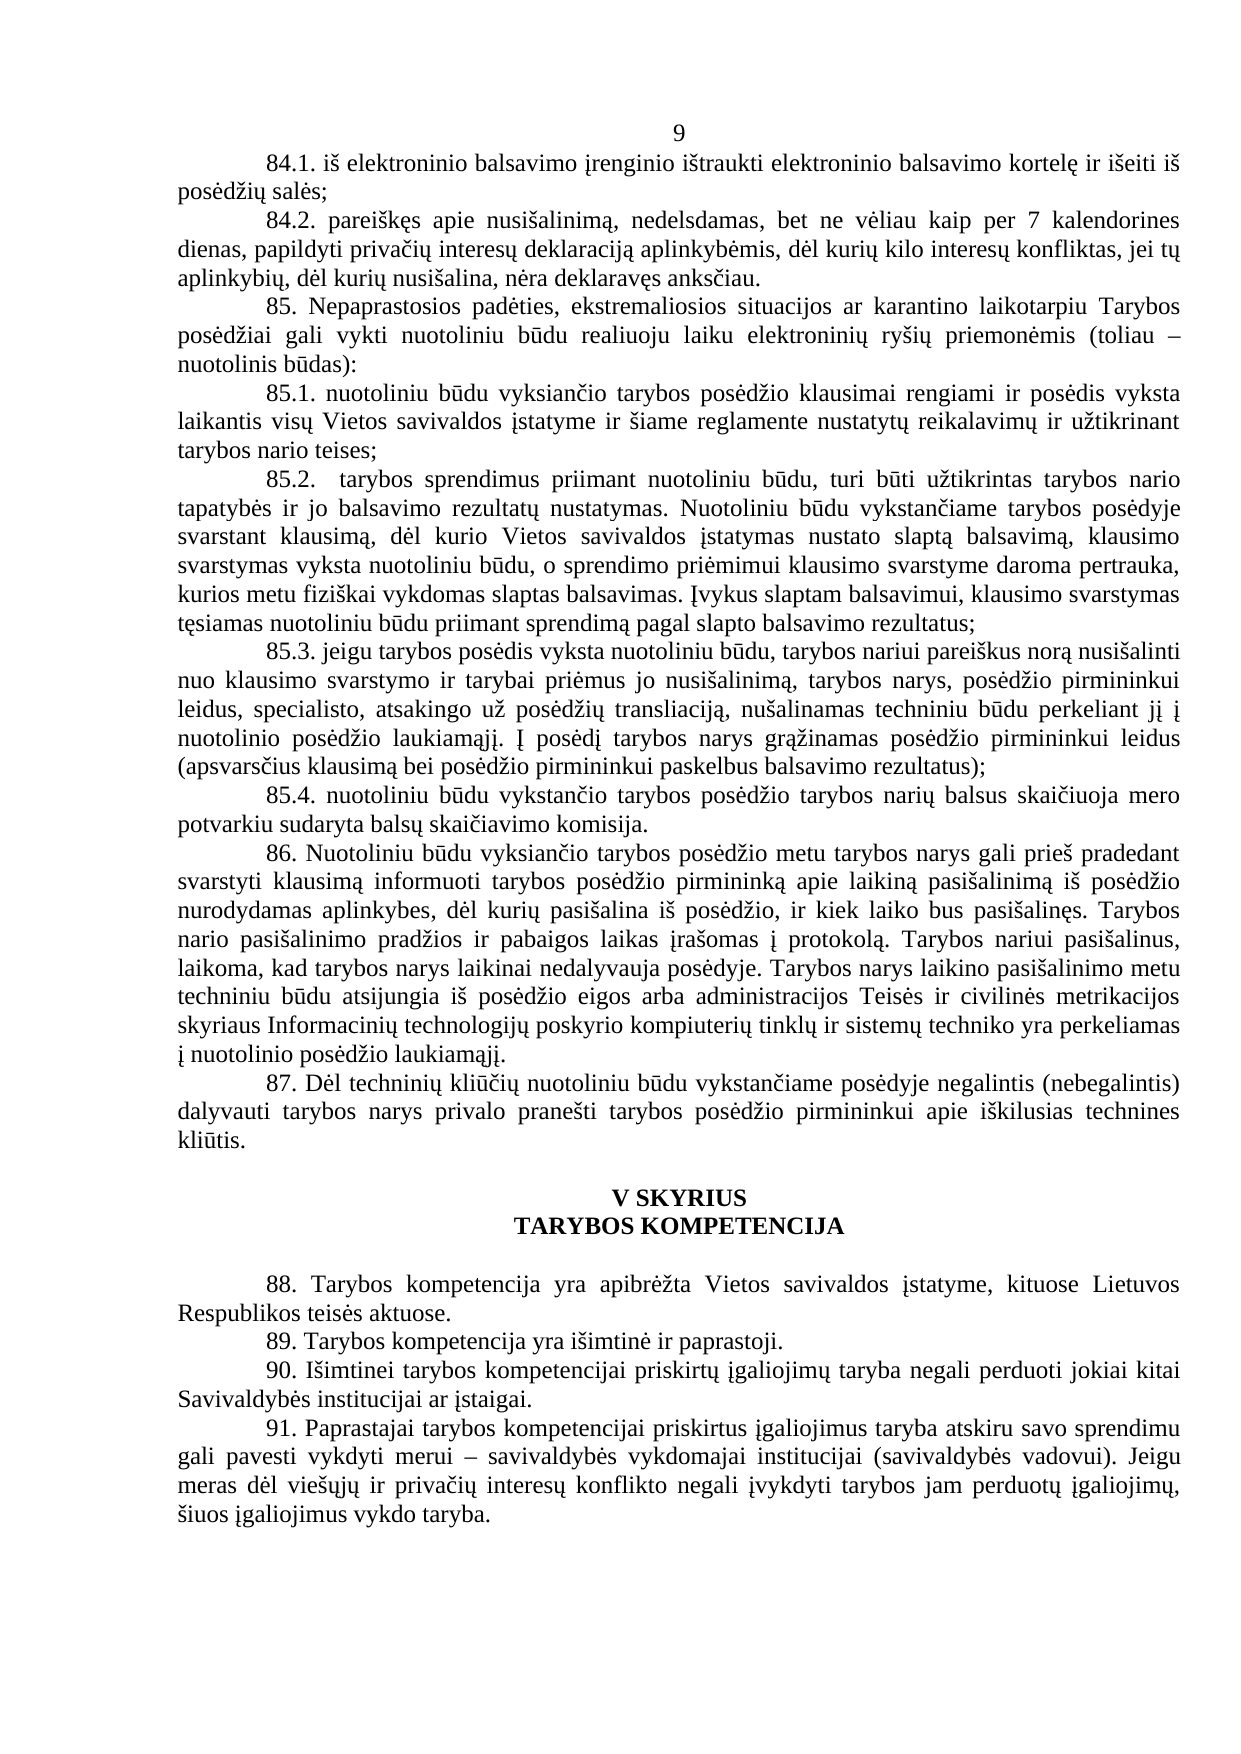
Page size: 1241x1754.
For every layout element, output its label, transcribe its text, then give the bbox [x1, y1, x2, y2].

text 86. Nuotoliniu būdu vyksiančio tarybos posėdžio metu tarybos narys gali prieš pradedant svarstyti klausimą informuoti tarybos posėdžio pirmininką apie laikiną pasišalinimą iš posėdžio nurodydamas aplinkybes, dėl kurių pasišalina iš posėdžio, ir kiek laiko bus pasišalinęs. Tarybos nario pasišalinimo pradžios ir pabaigos laikas įrašomas į protokolą. Tarybos nariui pasišalinus, laikoma, kad tarybos narys laikinai nedalyvauja posėdyje. Tarybos narys laikino pasišalinimo metu techniniu būdu atsijungia iš posėdžio eigos arba administracijos Teisės ir civilinės metrikacijos skyriaus Informacinių technologijų poskyrio kompiuterių tinklų ir sistemų techniko yra perkeliamas į nuotolinio posėdžio laukiamąjį. [177, 838, 1181, 1068]
text 90. Išimtinei tarybos kompetencijai priskirtų įgaliojimų taryba negali perduoti jokiai kitai Savivaldybės institucijai ar įstaigai. [177, 1355, 1181, 1413]
text 84.2. pareiškęs apie nusišalinimą, nedelsdamas, bet ne vėliau kaip per 7 kalendorines dienas, papildyti privačių interesų deklaraciją aplinkybėmis, dėl kurių kilo interesų konfliktas, jei tų aplinkybių, dėl kurių nusišalina, nėra deklaravęs anksčiau. [177, 205, 1181, 291]
text 87. Dėl techninių kliūčių nuotoliniu būdu vykstančiame posėdyje negalintis (nebegalintis) dalyvauti tarybos narys privalo pranešti tarybos posėdžio pirmininkui apie iškilusias technines kliūtis. [177, 1068, 1181, 1154]
text TARYBOS KOMPETENCIJA [177, 1211, 1181, 1240]
text 85. Nepaprastosios padėties, ekstremaliosios situacijos ar karantino laikotarpiu Tarybos posėdžiai gali vykti nuotoliniu būdu realiuoju laiku elektroninių ryšių priemonėmis (toliau – nuotolinis būdas): [177, 291, 1181, 378]
text 84.1. iš elektroninio balsavimo įrenginio ištraukti elektroninio balsavimo kortelę ir išeiti iš posėdžių salės; [177, 148, 1181, 205]
text V SKYRIUS [177, 1183, 1181, 1211]
text 89. Tarybos kompetencija yra išimtinė ir paprastoji. [177, 1326, 1181, 1355]
text 85.4. nuotoliniu būdu vykstančio tarybos posėdžio tarybos narių balsus skaičiuoja mero potvarkiu sudaryta balsų skaičiavimo komisija. [177, 780, 1181, 838]
text 88. Tarybos kompetencija yra apibrėžta Vietos savivaldos įstatyme, kituose Lietuvos Respublikos teisės aktuose. [177, 1269, 1181, 1326]
text 85.3. jeigu tarybos posėdis vyksta nuotoliniu būdu, tarybos nariui pareiškus norą nusišalinti nuo klausimo svarstymo ir tarybai priėmus jo nusišalinimą, tarybos narys, posėdžio pirmininkui leidus, specialisto, atsakingo už posėdžių transliaciją, nušalinamas techniniu būdu perkeliant jį į nuotolinio posėdžio laukiamąjį. Į posėdį tarybos narys grąžinamas posėdžio pirmininkui leidus (apsvarsčius klausimą bei posėdžio pirmininkui paskelbus balsavimo rezultatus); [177, 636, 1181, 780]
text 85.2. tarybos sprendimus priimant nuotoliniu būdu, turi būti užtikrintas tarybos nario tapatybės ir jo balsavimo rezultatų nustatymas. Nuotoliniu būdu vykstančiame tarybos posėdyje svarstant klausimą, dėl kurio Vietos savivaldos įstatymas nustato slaptą balsavimą, klausimo svarstymas vyksta nuotoliniu būdu, o sprendimo priėmimui klausimo svarstyme daroma pertrauka, kurios metu fiziškai vykdomas slaptas balsavimas. Įvykus slaptam balsavimui, klausimo svarstymas tęsiamas nuotoliniu būdu priimant sprendimą pagal slapto balsavimo rezultatus; [177, 464, 1181, 636]
text 91. Paprastajai tarybos kompetencijai priskirtus įgaliojimus taryba atskiru savo sprendimu gali pavesti vykdyti merui – savivaldybės vykdomajai institucijai (savivaldybės vadovui). Jeigu meras dėl viešųjų ir privačių interesų konflikto negali įvykdyti tarybos jam perduotų įgaliojimų, šiuos įgaliojimus vykdo taryba. [177, 1413, 1181, 1528]
text 85.1. nuotoliniu būdu vyksiančio tarybos posėdžio klausimai rengiami ir posėdis vyksta laikantis visų Vietos savivaldos įstatyme ir šiame reglamente nustatytų reikalavimų ir užtikrinant tarybos nario teises; [177, 378, 1181, 464]
